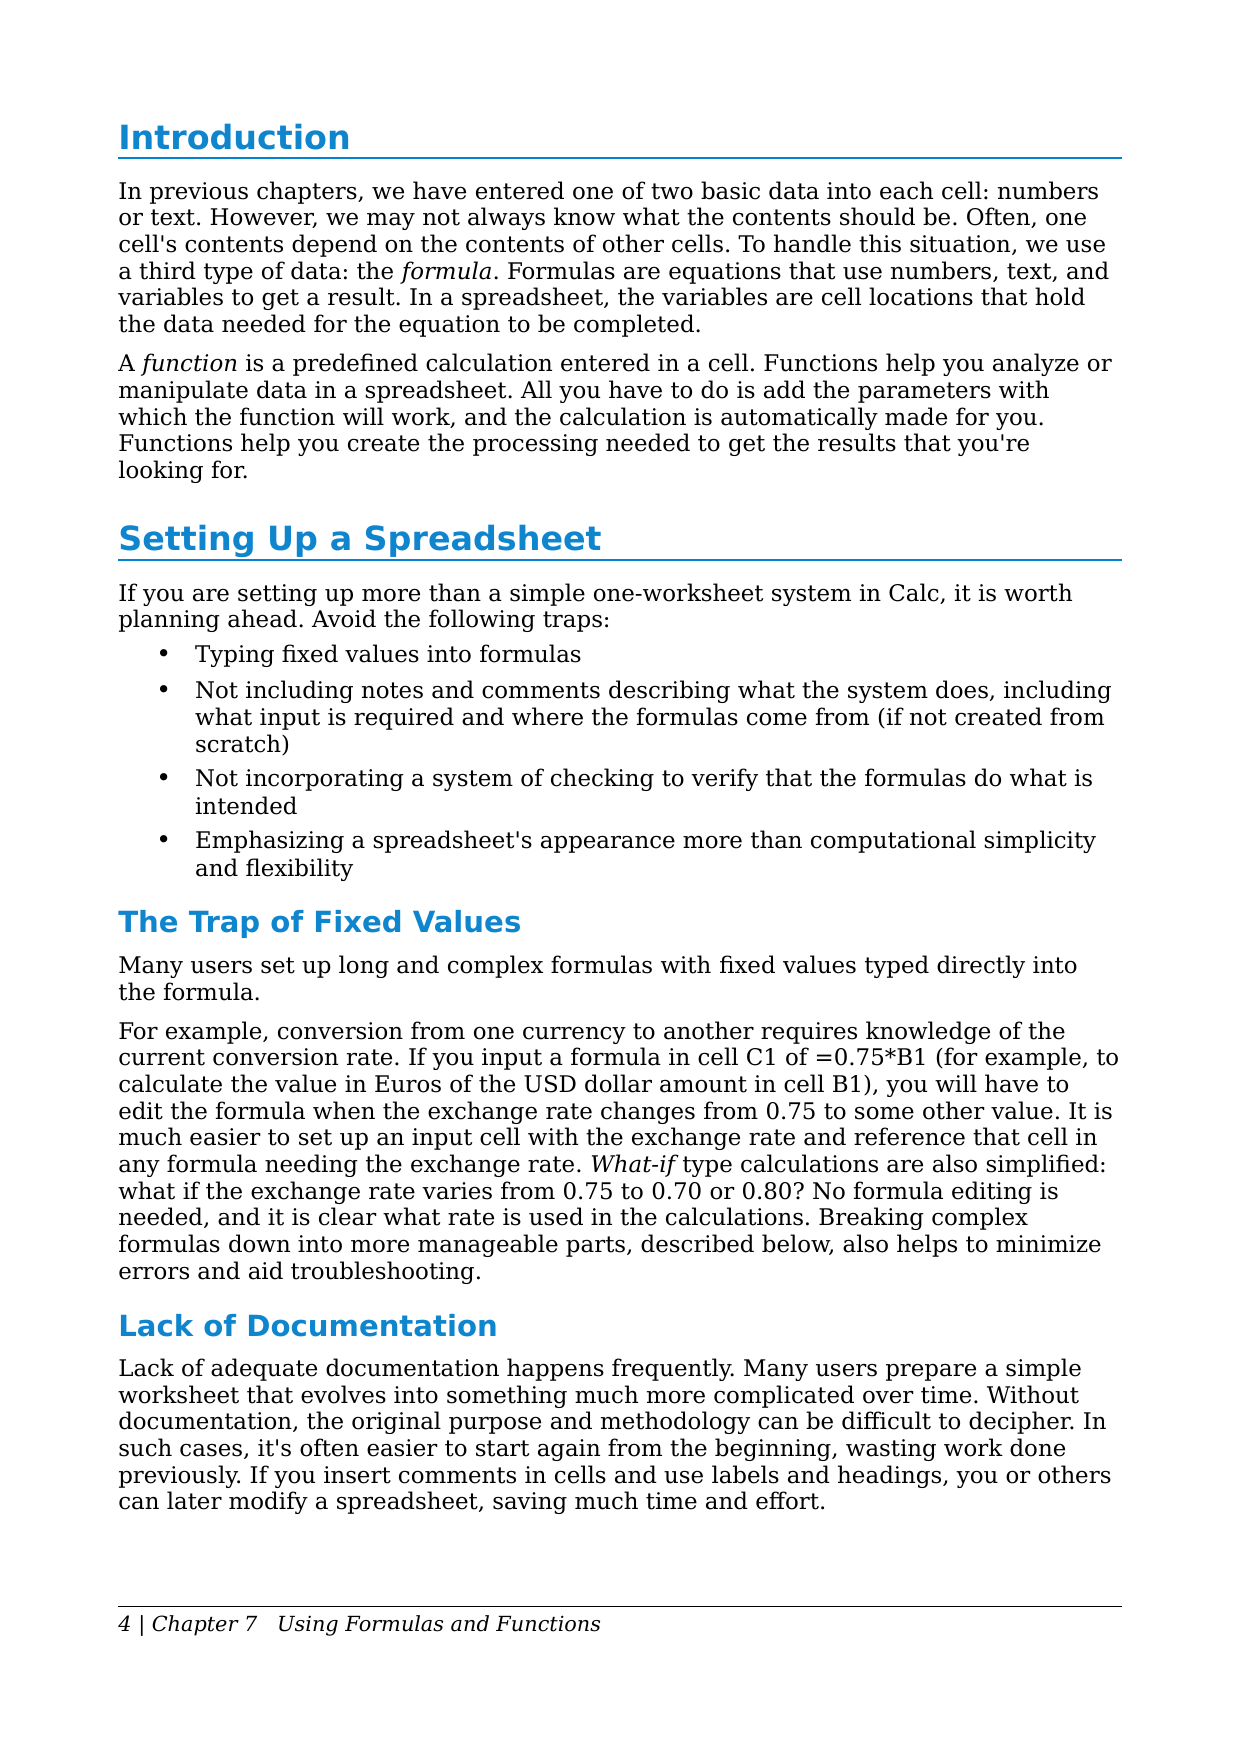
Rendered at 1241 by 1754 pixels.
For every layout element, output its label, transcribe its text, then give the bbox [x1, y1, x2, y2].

subtitle Introduction [118, 118, 1122, 157]
subtitle Setting Up a Spreadsheet [118, 520, 1122, 559]
text Lack of adequate documentation happens frequently. Many users prepare a simple worksheet that evolves into something much more complicated over time. Without documentation, the original purpose and methodology can be difficult to decipher. In such cases, it's often easier to start again from the beginning, wasting work done previously. If you insert comments in cells and use labels and headings, you or others can later modify a spreadsheet, saving much time and effort. [118, 1355, 1122, 1515]
subtitle Lack of Documentation [118, 1309, 1122, 1343]
list Not incorporating a system of checking to verify that the formulas do what is intended [156, 764, 1122, 819]
list Typing fixed values into formulas [156, 639, 1122, 669]
list Not including notes and comments describing what the system does, including what input is required and where the formulas come from (if not created from scratch) [156, 675, 1122, 757]
subtitle The Trap of Fixed Values [118, 906, 1122, 940]
list Emphasizing a spreadsheet's appearance more than computational simplicity and flexibility [156, 826, 1122, 882]
text A function is a predefined calculation entered in a cell. Functions help you analyze or manipulate data in a spreadsheet. All you have to do is add the parameters with which the function will work, and the calculation is automatically made for you. Functions help you create the processing needed to get the results that you're looking for. [118, 350, 1122, 484]
text For example, conversion from one currency to another requires knowledge of the current conversion rate. If you input a formula in cell C1 of =0.75*B1 (for example, to calculate the value in Euros of the USD dollar amount in cell B1), you will have to edit the formula when the exchange rate changes from 0.75 to some other value. It is much easier to set up an input cell with the exchange rate and reference that cell in any formula needing the exchange rate. What-if type calculations are also simplified: what if the exchange rate varies from 0.75 to 0.70 or 0.80? No formula editing is needed, and it is clear what rate is used in the calculations. Breaking complex formulas down into more manageable parts, described below, also helps to minimize errors and aid troubleshooting. [118, 1018, 1122, 1284]
list If you are setting up more than a simple one-worksheet system in Calc, it is worth planning ahead. Avoid the following traps: [118, 580, 1122, 633]
text Many users set up long and complex formulas with fixed values typed directly into the formula. [118, 952, 1122, 1005]
text In previous chapters, we have entered one of two basic data into each cell: numbers or text. However, we may not always know what the contents should be. Often, one cell's contents depend on the contents of other cells. To handle this situation, we use a third type of data: the formula. Formulas are equations that use numbers, text, and variables to get a result. In a spreadsheet, the variables are cell locations that hold the data needed for the equation to be completed. [118, 178, 1122, 338]
